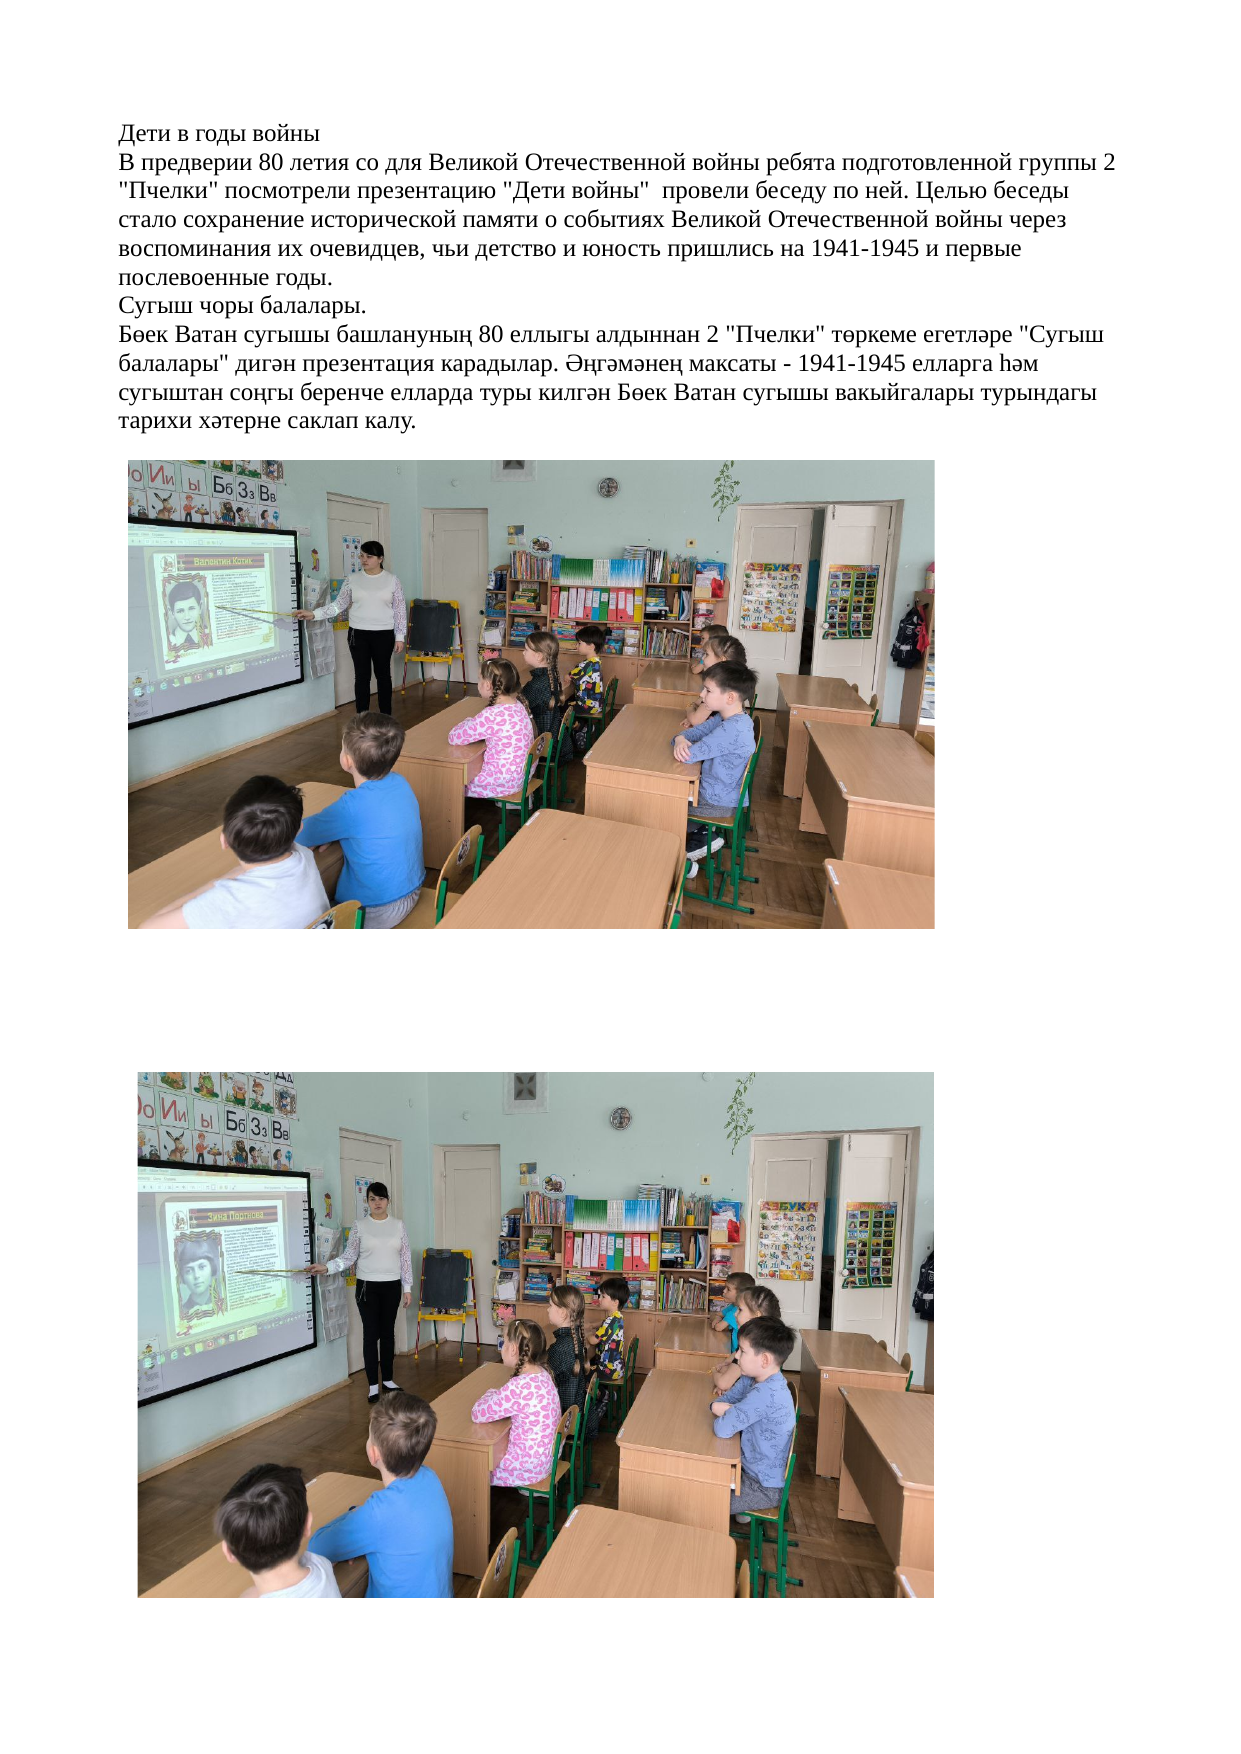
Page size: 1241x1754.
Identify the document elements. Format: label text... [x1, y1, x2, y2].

text Дети в годы войны [118, 118, 1122, 147]
text Сугыш чоры балалары. Бөек Ватан сугышы башлануның 80 еллыгы алдыннан 2 "Пчелки" төркеме егетләре "Сугыш балалары" дигән презентация карадылар. Әңгәмәнең максаты - 1941-1945 елларга һәм сугыштан соңгы беренче елларда туры килгән Бөек Ватан сугышы вакыйгалары турындагы тарихи хәтерне саклап калу. [118, 291, 1122, 434]
text В предверии 80 летия со для Великой Отечественной войны ребята подготовленной группы 2 "Пчелки" посмотрели презентацию "Дети войны" провели беседу по ней. Целью беседы стало сохранение исторической памяти о событиях Великой Отечественной войны через воспоминания их очевидцев, чьи детство и юность пришлись на 1941-1945 и первые послевоенные годы. [118, 147, 1122, 291]
